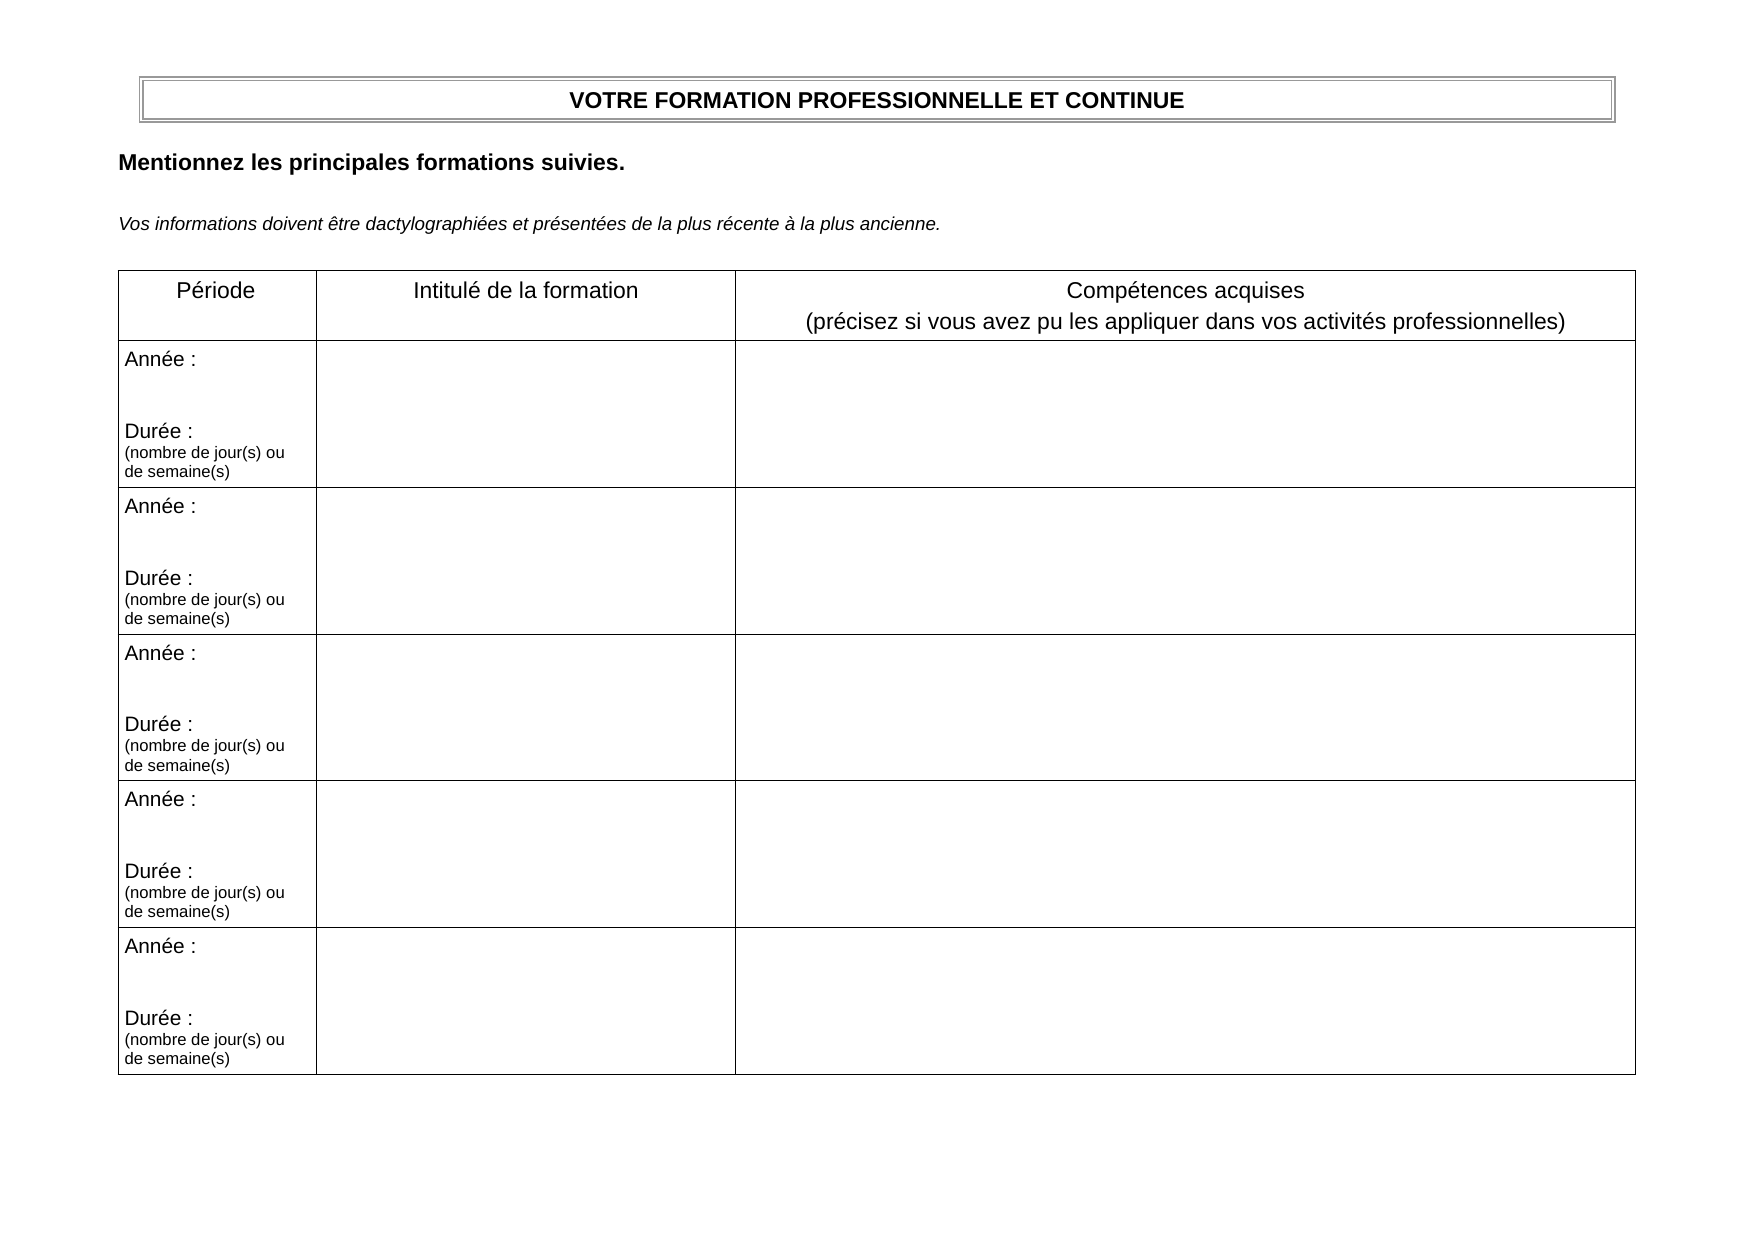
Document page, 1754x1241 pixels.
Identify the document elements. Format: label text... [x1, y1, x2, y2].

table_header Intitulé de la formation [317, 271, 735, 340]
table_cell Année : Durée : (nombre de jour(s) ou de semaine(s) [119, 781, 316, 927]
table_cell [736, 488, 1635, 634]
table_cell [736, 635, 1635, 780]
text Vos informations doivent être dactylographiées et présentées de la plus récente à la plus ancienne. [118, 212, 1636, 234]
table_cell Année : Durée : (nombre de jour(s) ou de semaine(s) [119, 635, 316, 780]
table_cell [317, 341, 735, 487]
table_cell [317, 781, 735, 927]
table_cell [736, 341, 1635, 487]
table_cell [317, 635, 735, 780]
text VOTRE FORMATION PROFESSIONNELLE ET CONTINUE [144, 87, 1611, 114]
table_cell [317, 928, 735, 1074]
table_cell Année : Durée : (nombre de jour(s) ou de semaine(s) [119, 928, 316, 1074]
table_cell [736, 781, 1635, 927]
table_cell [317, 488, 735, 634]
table_cell Année : Durée : (nombre de jour(s) ou de semaine(s) [119, 341, 316, 487]
text Mentionnez les principales formations suivies. [118, 149, 1636, 176]
table_cell [736, 928, 1635, 1074]
table_cell Année : Durée : (nombre de jour(s) ou de semaine(s) [119, 488, 316, 634]
table_header Compétences acquises (précisez si vous avez pu les appliquer dans vos activités professionnelles) [736, 271, 1635, 340]
table_header Période [119, 271, 316, 340]
